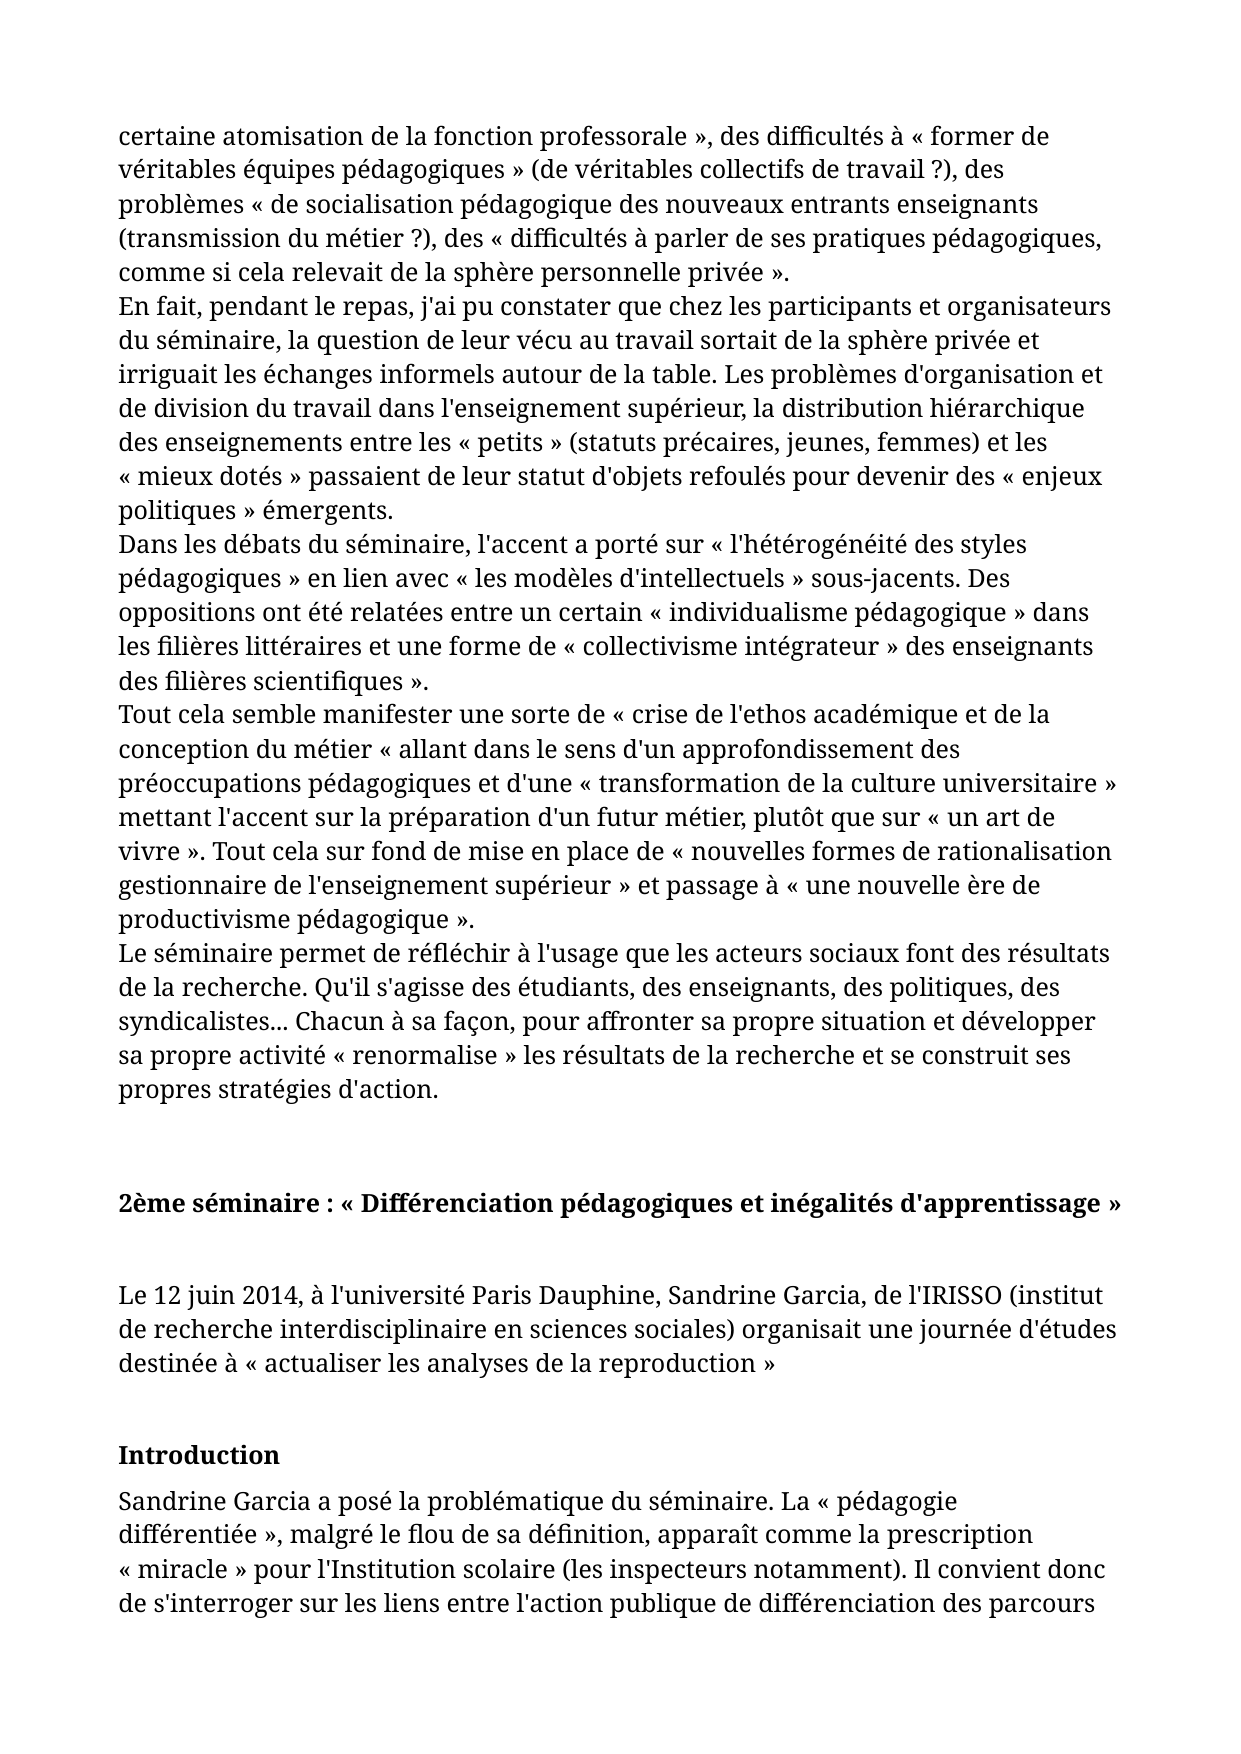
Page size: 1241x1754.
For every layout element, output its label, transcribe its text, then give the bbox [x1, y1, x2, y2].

text Le séminaire permet de réfléchir à l'usage que les acteurs sociaux font des résultats de la recherche. Qu'il s'agisse des étudiants, des enseignants, des politiques, des syndicalistes... Chacun à sa façon, pour affronter sa propre situation et développer sa propre activité « renormalise » les résultats de la recherche et se construit ses propres stratégies d'action. [118, 936, 1122, 1106]
text En fait, pendant le repas, j'ai pu constater que chez les participants et organisateurs du séminaire, la question de leur vécu au travail sortait de la sphère privée et irriguait les échanges informels autour de la table. Les problèmes d'organisation et de division du travail dans l'enseignement supérieur, la distribution hiérarchique des enseignements entre les « petits » (statuts précaires, jeunes, femmes) et les « mieux dotés » passaient de leur statut d'objets refoulés pour devenir des « enjeux politiques » émergents. [118, 288, 1122, 527]
text Dans les débats du séminaire, l'accent a porté sur « l'hétérogénéité des styles pédagogiques » en lien avec « les modèles d'intellectuels » sous-jacents. Des oppositions ont été relatées entre un certain « individualisme pédagogique » dans les filières littéraires et une forme de « collectivisme intégrateur » des enseignants des filières scientifiques ». [118, 527, 1122, 697]
text Introduction [118, 1437, 1122, 1471]
text certaine atomisation de la fonction professorale », des difficultés à « former de véritables équipes pédagogiques » (de véritables collectifs de travail ?), des problèmes « de socialisation pédagogique des nouveaux entrants enseignants (transmission du métier ?), des « difficultés à parler de ses pratiques pédagogiques, comme si cela relevait de la sphère personnelle privée ». [118, 118, 1122, 288]
text Sandrine Garcia a posé la problématique du séminaire. La « pédagogie différentiée », malgré le flou de sa définition, apparaît comme la prescription « miracle » pour l'Institution scolaire (les inspecteurs notamment). Il convient donc de s'interroger sur les liens entre l'action publique de différenciation des parcours [118, 1483, 1122, 1619]
text 2ème séminaire : « Différenciation pédagogiques et inégalités d'apprentissage » [118, 1186, 1122, 1220]
text Tout cela semble manifester une sorte de « crise de l'ethos académique et de la conception du métier « allant dans le sens d'un approfondissement des préoccupations pédagogiques et d'une « transformation de la culture universitaire » mettant l'accent sur la préparation d'un futur métier, plutôt que sur « un art de vivre ». Tout cela sur fond de mise en place de « nouvelles formes de rationalisation gestionnaire de l'enseignement supérieur » et passage à « une nouvelle ère de productivisme pédagogique ». [118, 697, 1122, 936]
text Le 12 juin 2014, à l'université Paris Dauphine, Sandrine Garcia, de l'IRISSO (institut de recherche interdisciplinaire en sciences sociales) organisait une journée d'études destinée à « actualiser les analyses de la reproduction » [118, 1277, 1122, 1380]
